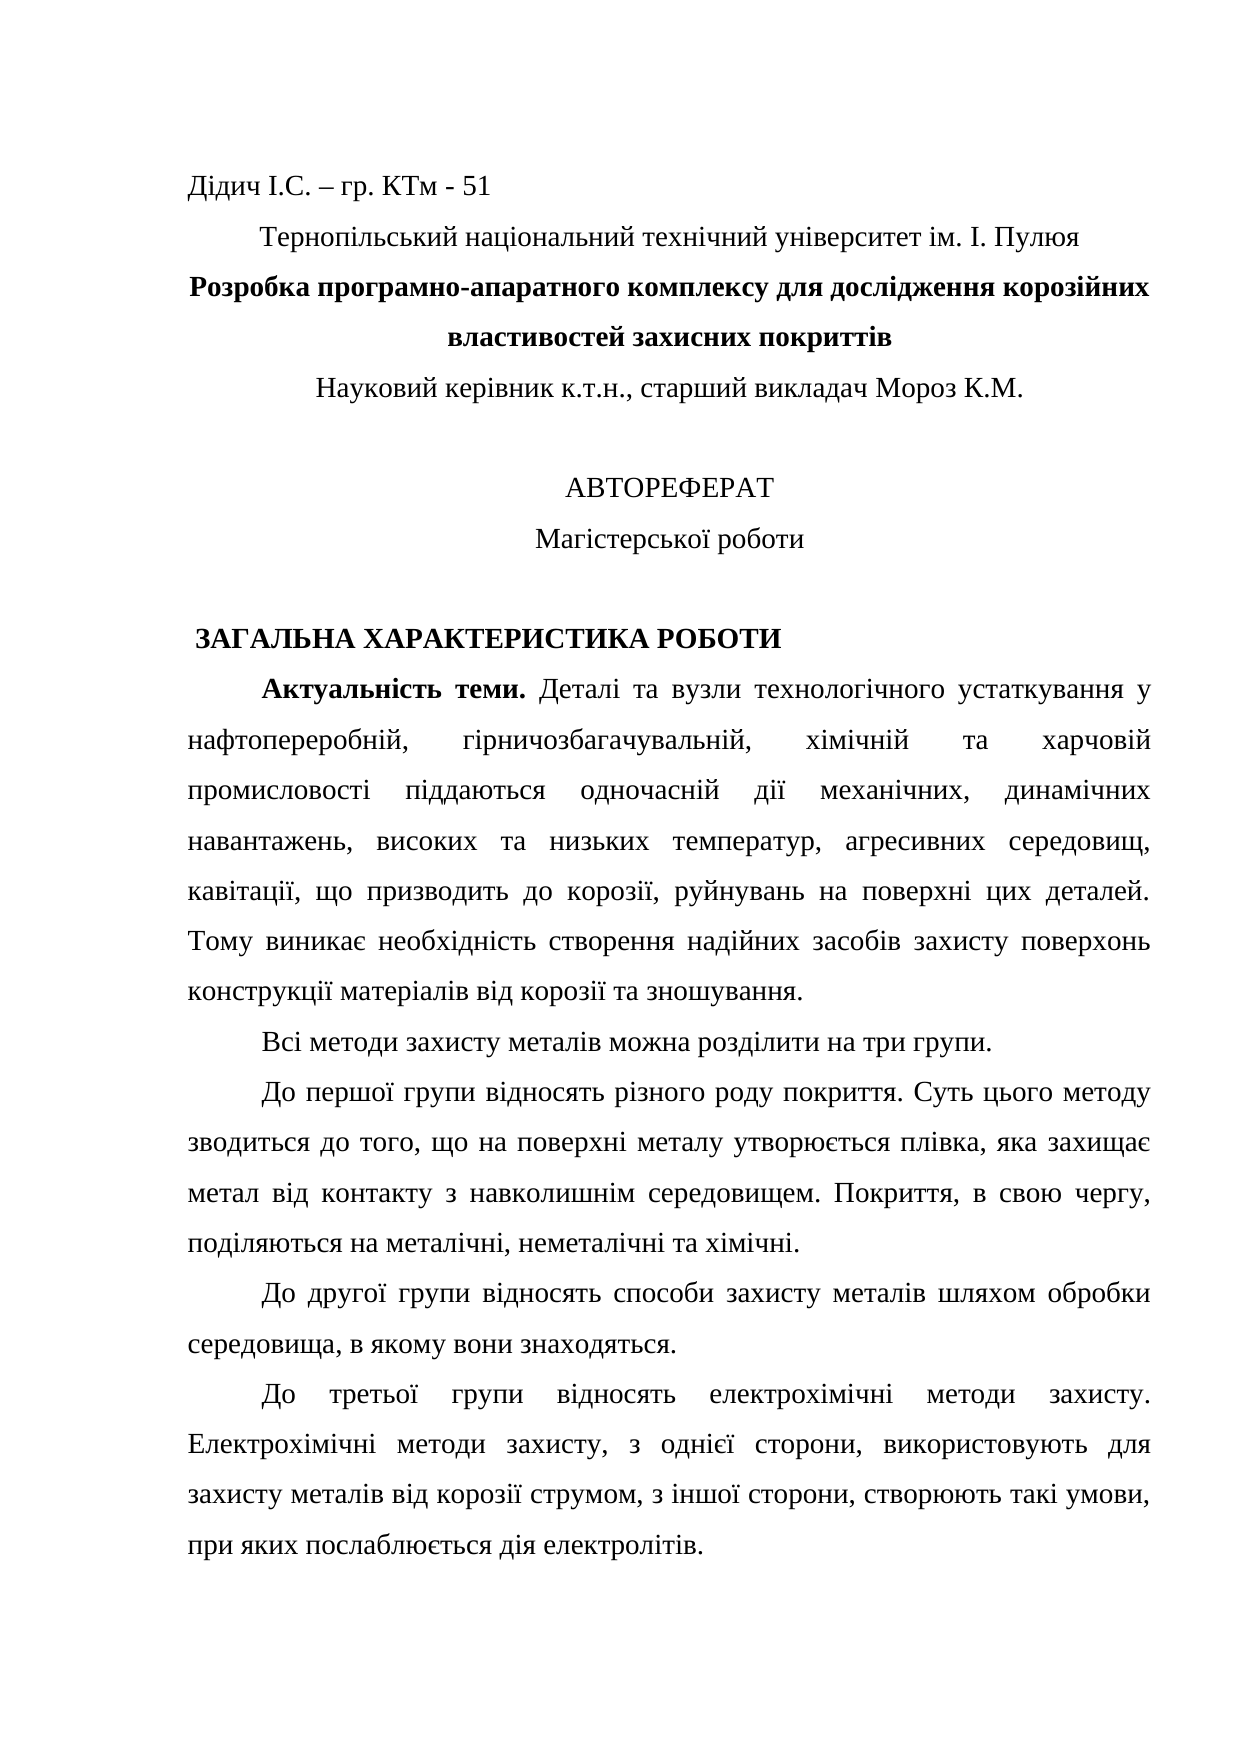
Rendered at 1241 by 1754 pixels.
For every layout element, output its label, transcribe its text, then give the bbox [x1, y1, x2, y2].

text До другої групи відносять способи захисту металів шляхом обробки середовища, в якому вони знаходяться. [187, 1275, 1152, 1359]
text ЗАГАЛЬНА ХАРАКТЕРИСТИКА РОБОТИ [187, 621, 1152, 655]
text Тернопільський національний технічний університет ім. І. Пулюя [187, 219, 1152, 252]
text АВТОРЕФЕРАТ [187, 470, 1152, 504]
text Магістерської роботи [187, 521, 1152, 554]
text Дідич І.С. – гр. КТм - 51 [187, 168, 1152, 202]
text Науковий керівник к.т.н., старший викладач Мороз К.М. [187, 370, 1152, 403]
text Актуальність теми. Деталі та вузли технологічного устаткування у нафтопереробній, гірничозбагачувальній, хімічній та харчовій промисловості піддаються одночасній дії механічних, динамічних навантажень, високих та низьких температур, агресивних середовищ, кавітації, що призводить до корозії, руйнувань на поверхні цих деталей. Тому виникає необхідність створення надійних засобів захисту поверхонь конструкції матеріалів від корозії та зношування. [187, 672, 1152, 1007]
text Всі методи захисту металів можна розділити на три групи. [187, 1024, 1152, 1057]
text Розробка програмно-апаратного комплексу для дослідження корозійних властивостей захисних покриттів [187, 269, 1152, 353]
text До третьої групи відносять електрохімічні методи захисту. Електрохімічні методи захисту, з однієї сторони, використовують для захисту металів від корозії струмом, з іншої сторони, створюють такі умови, при яких послаблюється дія електролітів. [187, 1376, 1152, 1561]
text До першої групи відносять різного роду покриття. Суть цього методу зводиться до того, що на поверхні металу утворюється плівка, яка захищає метал від контакту з навколишнім середовищем. Покриття, в свою чергу, поділяються на металічні, неметалічні та хімічні. [187, 1074, 1152, 1259]
